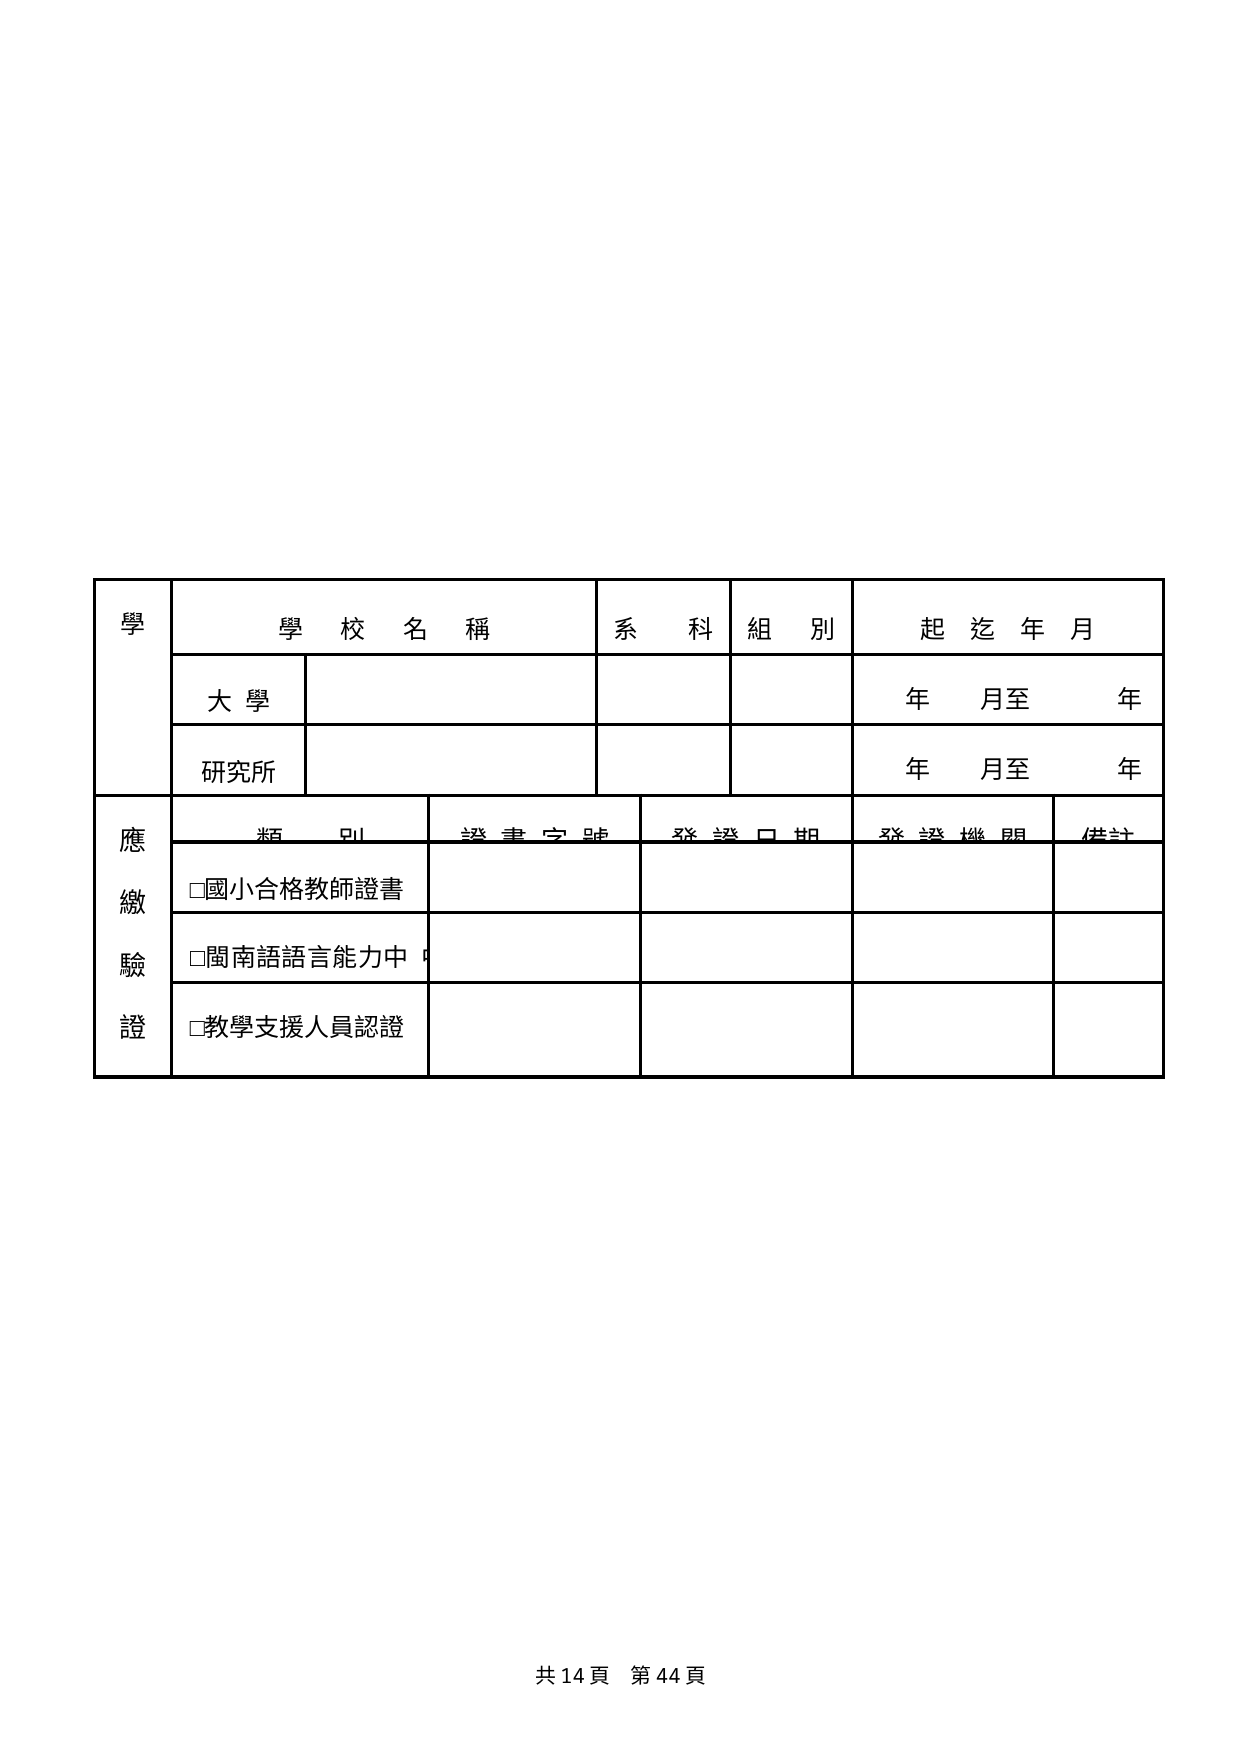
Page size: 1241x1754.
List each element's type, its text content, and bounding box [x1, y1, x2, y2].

table_cell [854, 844, 1052, 911]
table_cell [598, 656, 729, 723]
table_cell 大 學 [173, 656, 304, 723]
table_cell [307, 726, 595, 793]
table_cell 學 校 名 稱 [173, 581, 595, 653]
table_cell 備註 [1055, 797, 1162, 840]
table_cell □教學支援人員認證 證書 [173, 984, 427, 1075]
table_cell [642, 984, 851, 1075]
table_cell [430, 914, 639, 981]
table_cell [732, 656, 851, 723]
table_cell [854, 984, 1052, 1075]
table_cell 系 科 [598, 581, 729, 653]
table_cell 應 繳 驗 證 [96, 797, 170, 1075]
table_cell 年 月至 年 月 [854, 726, 1162, 793]
table_cell [1055, 844, 1162, 911]
table_cell [1055, 984, 1162, 1075]
table_cell [430, 984, 639, 1075]
table_cell 起 迄 年 月 [854, 581, 1162, 653]
table_cell □國小合格教師證書 [173, 844, 427, 911]
table_cell [430, 844, 639, 911]
table_cell 發 證 機 關 [854, 797, 1052, 840]
table_cell 研究所 [173, 726, 304, 793]
table_cell [598, 726, 729, 793]
table_cell 組 別 [732, 581, 851, 653]
table_cell [732, 726, 851, 793]
table_cell [1055, 914, 1162, 981]
table_cell [642, 844, 851, 911]
table_cell [854, 914, 1052, 981]
table_cell 學 歷 [96, 581, 170, 793]
table_cell 年 月至 年 月 [854, 656, 1162, 723]
table_cell [642, 914, 851, 981]
table_cell 發 證 日 期 [642, 797, 851, 840]
table_cell 證 書 字 號 [430, 797, 639, 840]
table_cell □閩南語語言能力中 中高級以上認證證書 [173, 914, 427, 981]
table_cell [307, 656, 595, 723]
table_cell 類 別 [173, 797, 427, 840]
